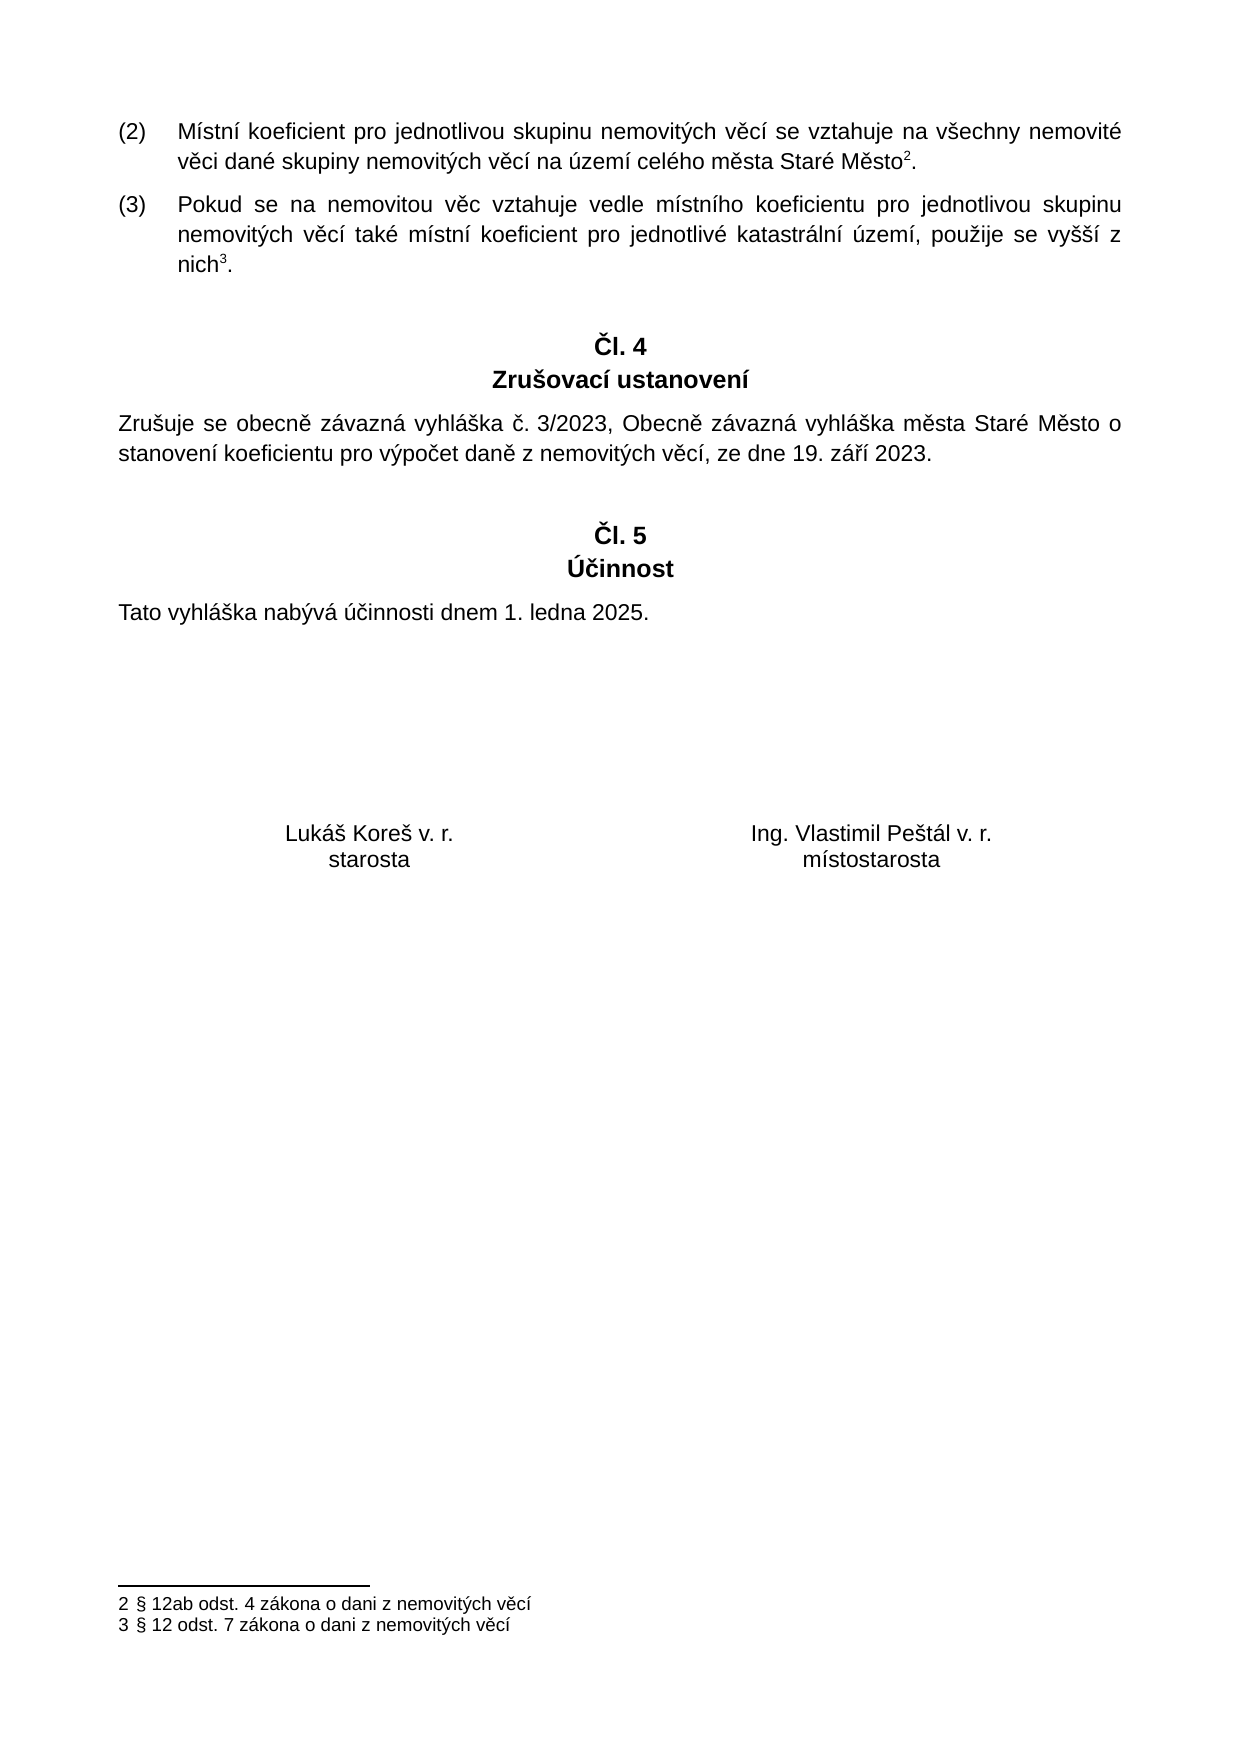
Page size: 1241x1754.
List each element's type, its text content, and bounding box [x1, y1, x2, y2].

table_cell [620, 878, 1122, 996]
subtitle Čl. 4 Zrušovací ustanovení [118, 332, 1122, 393]
list Pokud se na nemovitou věc vztahuje vedle místního koeficientu pro jednotlivou skupinu nemovitých věcí také místní koeficient pro jednotlivé katastrální území, použije se vyšší z nich. [118, 191, 1122, 278]
text Zrušuje se obecně závazná vyhláška č. 3/2023, Obecně závazná vyhláška města Staré Město o stanovení koeficientu pro výpočet daně z nemovitých věcí, ze dne 19. září 2023. [118, 410, 1122, 467]
list § 12 odst. 7 zákona o dani z nemovitých věcí [118, 1614, 1122, 1635]
subtitle Čl. 5 Účinnost [118, 521, 1122, 582]
table_header Lukáš Koreš v. r. starosta [118, 760, 620, 878]
table_header Ing. Vlastimil Peštál v. r. místostarosta [620, 760, 1122, 878]
list § 12ab odst. 4 zákona o dani z nemovitých věcí [118, 1592, 1122, 1614]
text Tato vyhláška nabývá účinnosti dnem 1. ledna 2025. [118, 599, 1122, 626]
list Místní koeficient pro jednotlivou skupinu nemovitých věcí se vztahuje na všechny nemovité věci dané skupiny nemovitých věcí na území celého města Staré Město. [118, 118, 1122, 175]
table_cell [118, 878, 620, 996]
